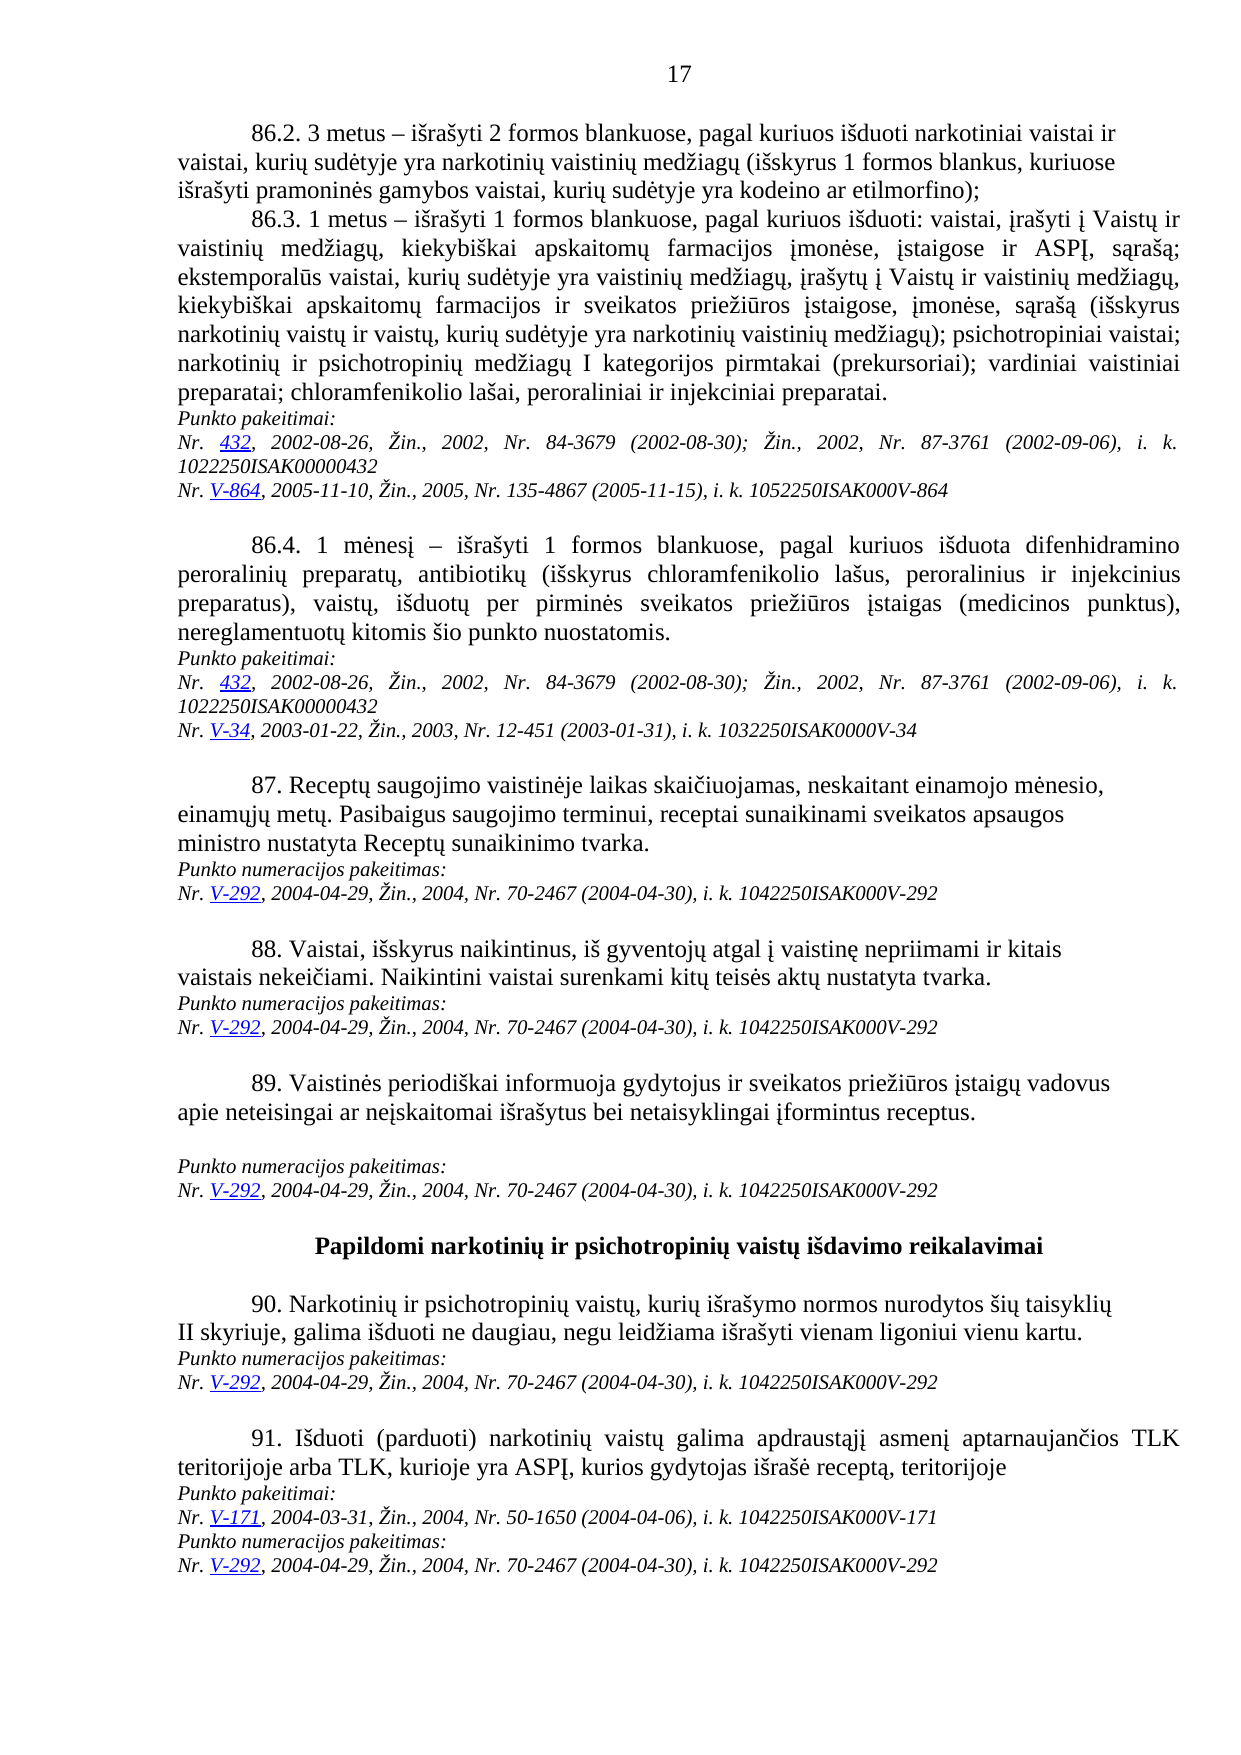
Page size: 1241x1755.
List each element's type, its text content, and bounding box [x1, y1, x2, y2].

text Nr. V-171, 2004-03-31, Žin., 2004, Nr. 50-1650 (2004-04-06), i. k. 1042250ISAK000V-171 [177, 1505, 1181, 1529]
text Punkto pakeitimai: [177, 1481, 1181, 1505]
text Punkto numeracijos pakeitimas: [177, 1529, 1181, 1553]
text 89. Vaistinės periodiškai informuoja gydytojus ir sveikatos priežiūros įstaigų vadovus apie neteisingai ar neįskaitomai išrašytus bei netaisyklingai įformintus receptus. [177, 1068, 1122, 1126]
text Punkto numeracijos pakeitimas: [177, 991, 1181, 1015]
text Punkto numeracijos pakeitimas: [177, 1154, 1181, 1178]
text Punkto pakeitimai: [177, 406, 1181, 430]
text Punkto numeracijos pakeitimas: [177, 857, 1181, 881]
text Nr. V-292, 2004-04-29, Žin., 2004, Nr. 70-2467 (2004-04-30), i. k. 1042250ISAK000V-292 [177, 1178, 1181, 1202]
text 90. Narkotinių ir psichotropinių vaistų, kurių išrašymo normos nurodytos šių taisyklių II skyriuje, galima išduoti ne daugiau, negu leidžiama išrašyti vienam ligoniui vienu kartu. [177, 1289, 1122, 1346]
text Nr. V-292, 2004-04-29, Žin., 2004, Nr. 70-2467 (2004-04-30), i. k. 1042250ISAK000V-292 [177, 1553, 1181, 1577]
text Nr. 432, 2002-08-26, Žin., 2002, Nr. 84-3679 (2002-08-30); Žin., 2002, Nr. 87-3761 (2002-09-06), i. k. 1022250ISAK00000432 [177, 430, 1181, 478]
text 87. Receptų saugojimo vaistinėje laikas skaičiuojamas, neskaitant einamojo mėnesio, einamųjų metų. Pasibaigus saugojimo terminui, receptai sunaikinami sveikatos apsaugos ministro nustatyta Receptų sunaikinimo tvarka. [177, 771, 1122, 857]
text 86.3. 1 metus – išrašyti 1 formos blankuose, pagal kuriuos išduoti: vaistai, įrašyti į Vaistų ir vaistinių medžiagų, kiekybiškai apskaitomų farmacijos įmonėse, įstaigose ir ASPĮ, sąrašą; ekstemporalūs vaistai, kurių sudėtyje yra vaistinių medžiagų, įrašytų į Vaistų ir vaistinių medžiagų, kiekybiškai apskaitomų farmacijos ir sveikatos priežiūros įstaigose, įmonėse, sąrašą (išskyrus narkotinių vaistų ir vaistų, kurių sudėtyje yra narkotinių vaistinių medžiagų); psichotropiniai vaistai; narkotinių ir psichotropinių medžiagų I kategorijos pirmtakai (prekursoriai); vardiniai vaistiniai preparatai; chloramfenikolio lašai, peroraliniai ir injekciniai preparatai. [177, 204, 1181, 406]
text Nr. V-864, 2005-11-10, Žin., 2005, Nr. 135-4867 (2005-11-15), i. k. 1052250ISAK000V-864 [177, 478, 1181, 502]
text 91. Išduoti (parduoti) narkotinių vaistų galima apdraustąjį asmenį aptarnaujančios TLK teritorijoje arba TLK, kurioje yra ASPĮ, kurios gydytojas išrašė receptą, teritorijoje [177, 1423, 1181, 1481]
text Nr. V-292, 2004-04-29, Žin., 2004, Nr. 70-2467 (2004-04-30), i. k. 1042250ISAK000V-292 [177, 1370, 1181, 1394]
text Punkto numeracijos pakeitimas: [177, 1346, 1181, 1370]
text Punkto pakeitimai: [177, 646, 1181, 670]
text 86.2. 3 metus – išrašyti 2 formos blankuose, pagal kuriuos išduoti narkotiniai vaistai ir vaistai, kurių sudėtyje yra narkotinių vaistinių medžiagų (išskyrus 1 formos blankus, kuriuose išrašyti pramoninės gamybos vaistai, kurių sudėtyje yra kodeino ar etilmorfino); [177, 118, 1122, 204]
text Nr. V-292, 2004-04-29, Žin., 2004, Nr. 70-2467 (2004-04-30), i. k. 1042250ISAK000V-292 [177, 1015, 1181, 1039]
text Papildomi narkotinių ir psichotropinių vaistų išdavimo reikalavimai [177, 1231, 1181, 1260]
text 88. Vaistai, išskyrus naikintinus, iš gyventojų atgal į vaistinę nepriimami ir kitais vaistais nekeičiami. Naikintini vaistai surenkami kitų teisės aktų nustatyta tvarka. [177, 934, 1122, 991]
text Nr. V-34, 2003-01-22, Žin., 2003, Nr. 12-451 (2003-01-31), i. k. 1032250ISAK0000V-34 [177, 718, 1181, 742]
text Nr. 432, 2002-08-26, Žin., 2002, Nr. 84-3679 (2002-08-30); Žin., 2002, Nr. 87-3761 (2002-09-06), i. k. 1022250ISAK00000432 [177, 670, 1181, 718]
text Nr. V-292, 2004-04-29, Žin., 2004, Nr. 70-2467 (2004-04-30), i. k. 1042250ISAK000V-292 [177, 881, 1181, 905]
text 86.4. 1 mėnesį – išrašyti 1 formos blankuose, pagal kuriuos išduota difenhidramino peroralinių preparatų, antibiotikų (išskyrus chloramfenikolio lašus, peroralinius ir injekcinius preparatus), vaistų, išduotų per pirminės sveikatos priežiūros įstaigas (medicinos punktus), nereglamentuotų kitomis šio punkto nuostatomis. [177, 531, 1181, 646]
